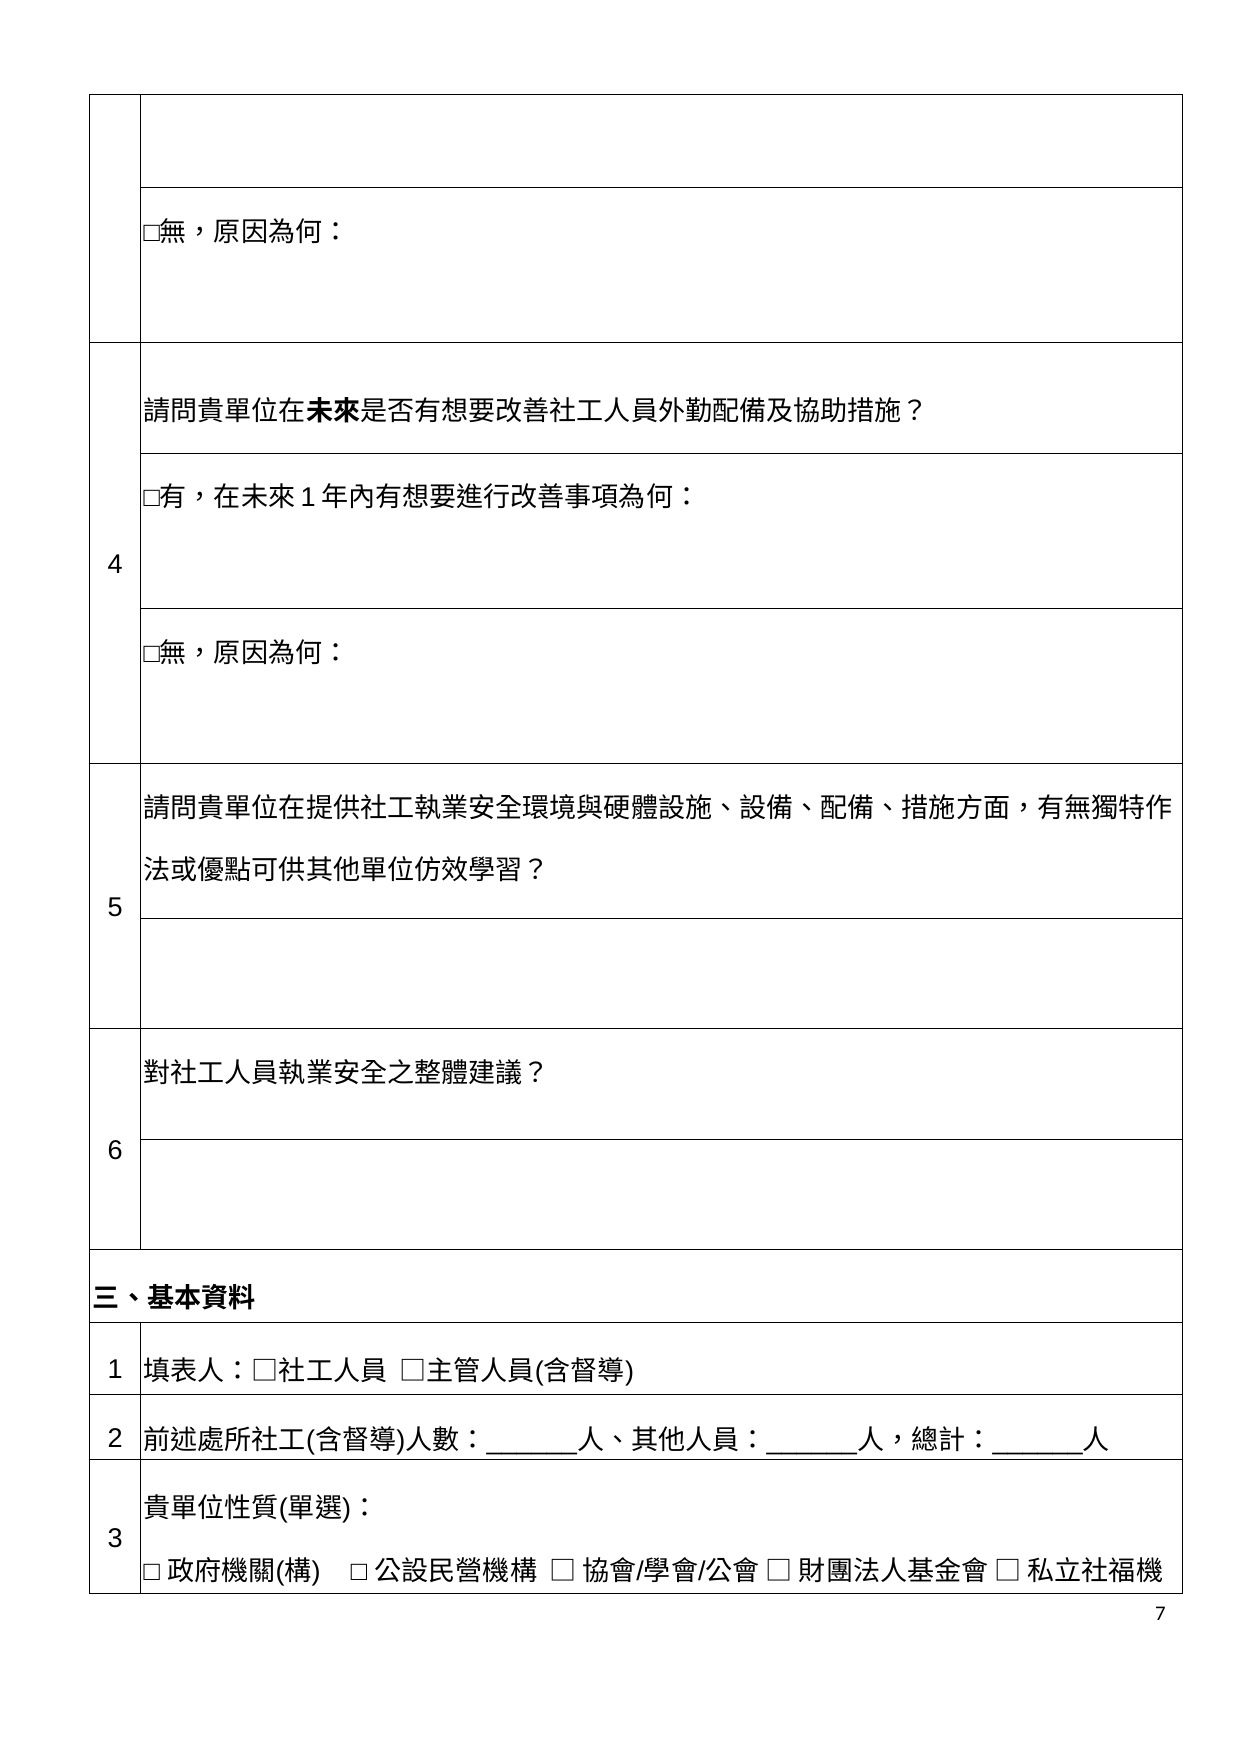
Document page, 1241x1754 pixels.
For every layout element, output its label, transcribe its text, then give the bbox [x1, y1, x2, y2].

table_cell 貴單位性質(單選)： □ 政府機關(構) □ 公設民營機構 □ 協會/學會/公會 □ 財團法人基金會 □ 私立社福機 [141, 1460, 1182, 1593]
table_cell □無，原因為何： [141, 609, 1182, 763]
table_cell [141, 919, 1182, 1028]
table_cell 三、基本資料 [90, 1250, 1182, 1322]
table_cell 6 [90, 1029, 140, 1249]
table_cell 5 [90, 764, 140, 1028]
table_cell 前述處所社工(含督導)人數：______人、其他人員：______人，總計：______人 [141, 1395, 1182, 1459]
table_cell [141, 95, 1182, 187]
table_cell 3 [90, 1460, 140, 1593]
table_cell [141, 1140, 1182, 1249]
table_cell 2 [90, 1395, 140, 1459]
table_cell [90, 95, 140, 342]
table_cell 請問貴單位在提供社工執業安全環境與硬體設施、設備、配備、措施方面，有無獨特作法或優點可供其他單位仿效學習？ [141, 764, 1182, 918]
table_cell 對社工人員執業安全之整體建議？ [141, 1029, 1182, 1139]
table_cell 請問貴單位在未來是否有想要改善社工人員外勤配備及協助措施？ [141, 343, 1182, 452]
table_cell □無，原因為何： [141, 188, 1182, 342]
table_cell □有，在未來1年內有想要進行改善事項為何： [141, 454, 1182, 608]
table_cell 1 [90, 1323, 140, 1394]
table_cell 4 [90, 343, 140, 763]
table_cell 填表人：□社工人員 □主管人員(含督導) [141, 1323, 1182, 1394]
